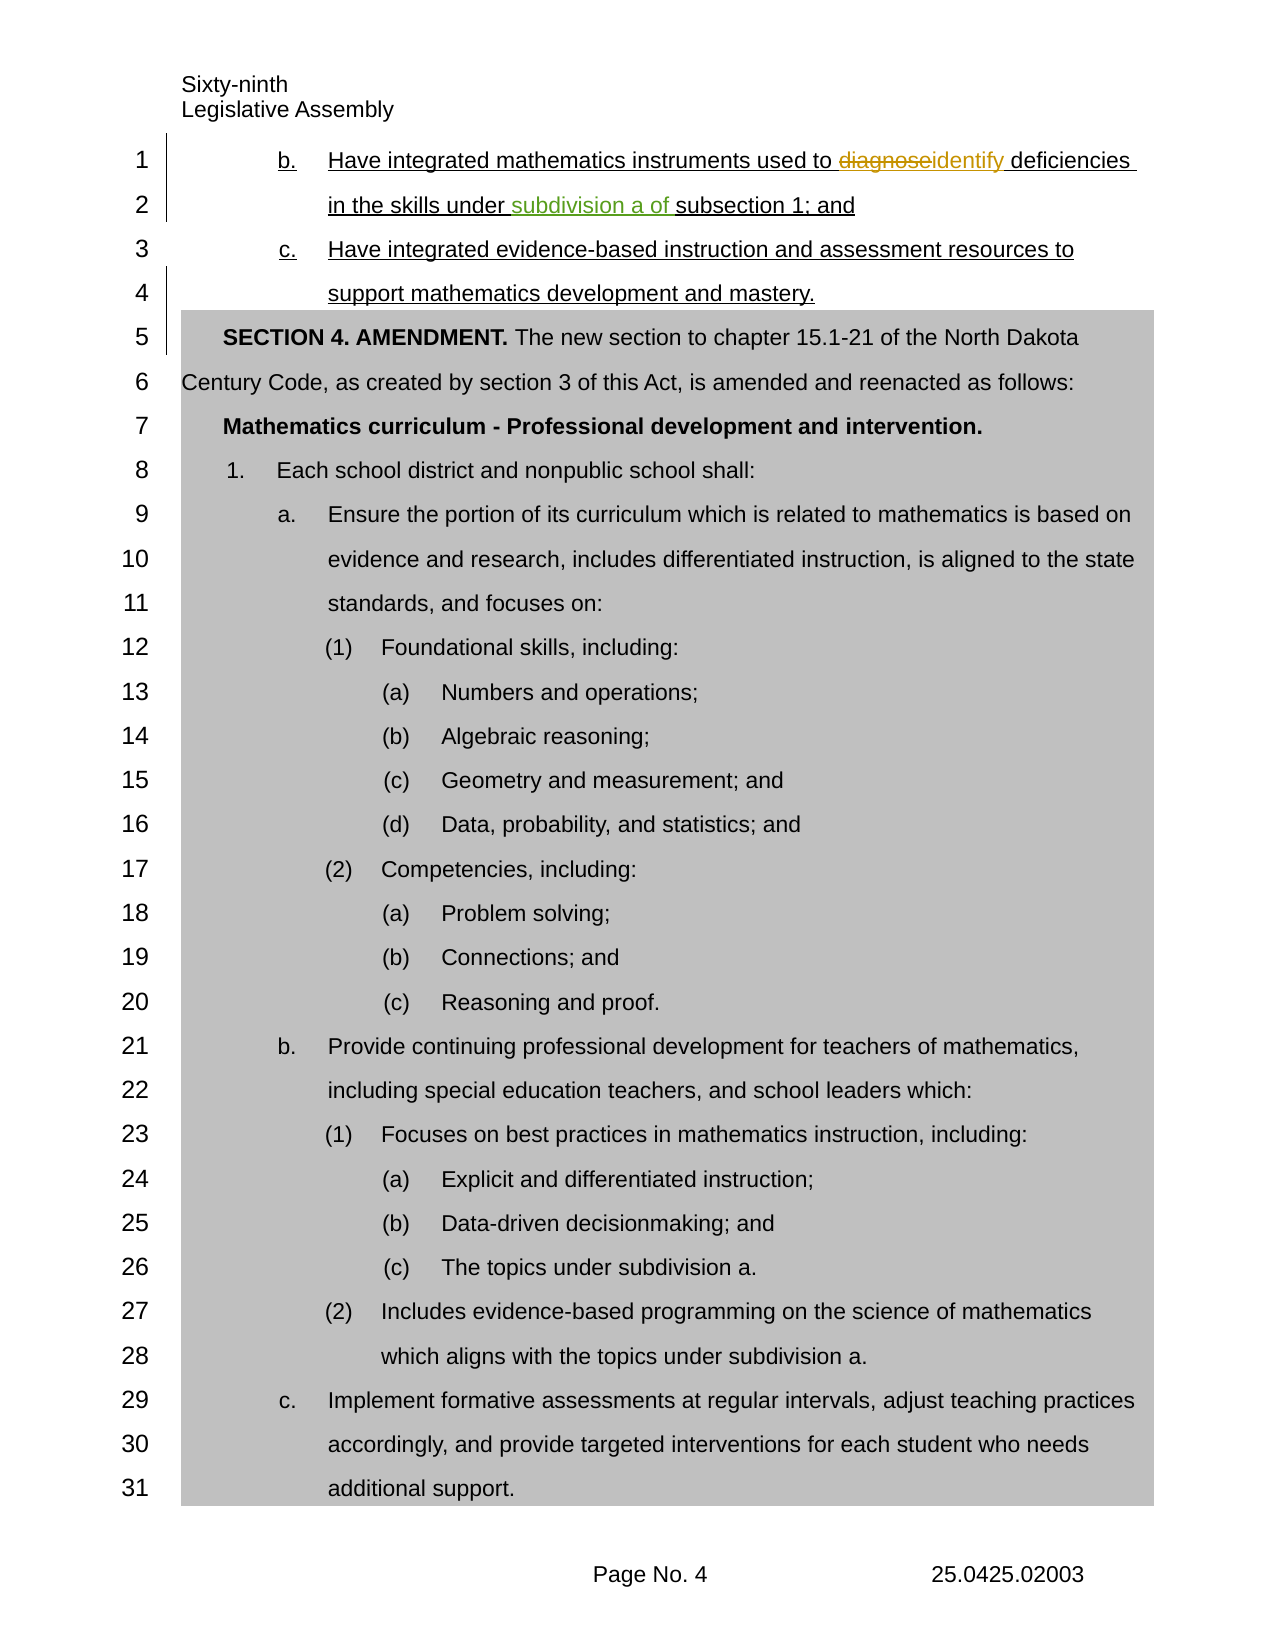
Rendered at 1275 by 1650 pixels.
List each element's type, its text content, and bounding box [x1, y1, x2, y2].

text c. Have integrated evidence-based instruction and assessment resources to support mathematics development and mastery. [181, 222, 1154, 310]
text (d) Data, probability, and statistics; and [181, 797, 1154, 842]
text (c) The topics under subdivision a. [181, 1240, 1154, 1284]
text (b) Data-driven decisionmaking; and [181, 1196, 1154, 1240]
text 1. Each school district and nonpublic school shall: [181, 443, 1154, 487]
text SECTION 4. AMENDMENT. The new section to chapter 15.1‑21 of the North Dakota Century Code, as created by section 3 of this Act, is amended and reenacted as follows: [181, 310, 1154, 399]
text (a) Problem solving; [181, 886, 1154, 930]
text (a) Numbers and operations; [181, 664, 1154, 709]
text (1) Foundational skills, including: [181, 620, 1154, 664]
text (2) Competencies, including: [181, 842, 1154, 886]
text (b) Connections; and [181, 930, 1154, 974]
text (b) Algebraic reasoning; [181, 709, 1154, 753]
text (2) Includes evidence-based programming on the science of mathematics which aligns with the topics under subdivision a. [181, 1284, 1154, 1373]
text c. Implement formative assessments at regular intervals, adjust teaching practices accordingly, and provide targeted interventions for each student who needs additional support. [181, 1373, 1154, 1506]
text b. Have integrated mathematics instruments used to identify deficiencies in the skills under subdivision a of subsection 1; and [181, 133, 1154, 222]
text (a) Explicit and differentiated instruction; [181, 1152, 1154, 1196]
text a. Ensure the portion of its curriculum which is related to mathematics is based on evidence and research, includes differentiated instruction, is aligned to the state standards, and focuses on: [181, 487, 1154, 620]
text (1) Focuses on best practices in mathematics instruction, including: [181, 1107, 1154, 1152]
text (c) Reasoning and proof. [181, 974, 1154, 1019]
text b. Provide continuing professional development for teachers of mathematics, including special education teachers, and school leaders which: [181, 1019, 1154, 1107]
subtitle Mathematics curriculum - Professional development and intervention. [181, 399, 1154, 443]
text (c) Geometry and measurement; and [181, 753, 1154, 797]
